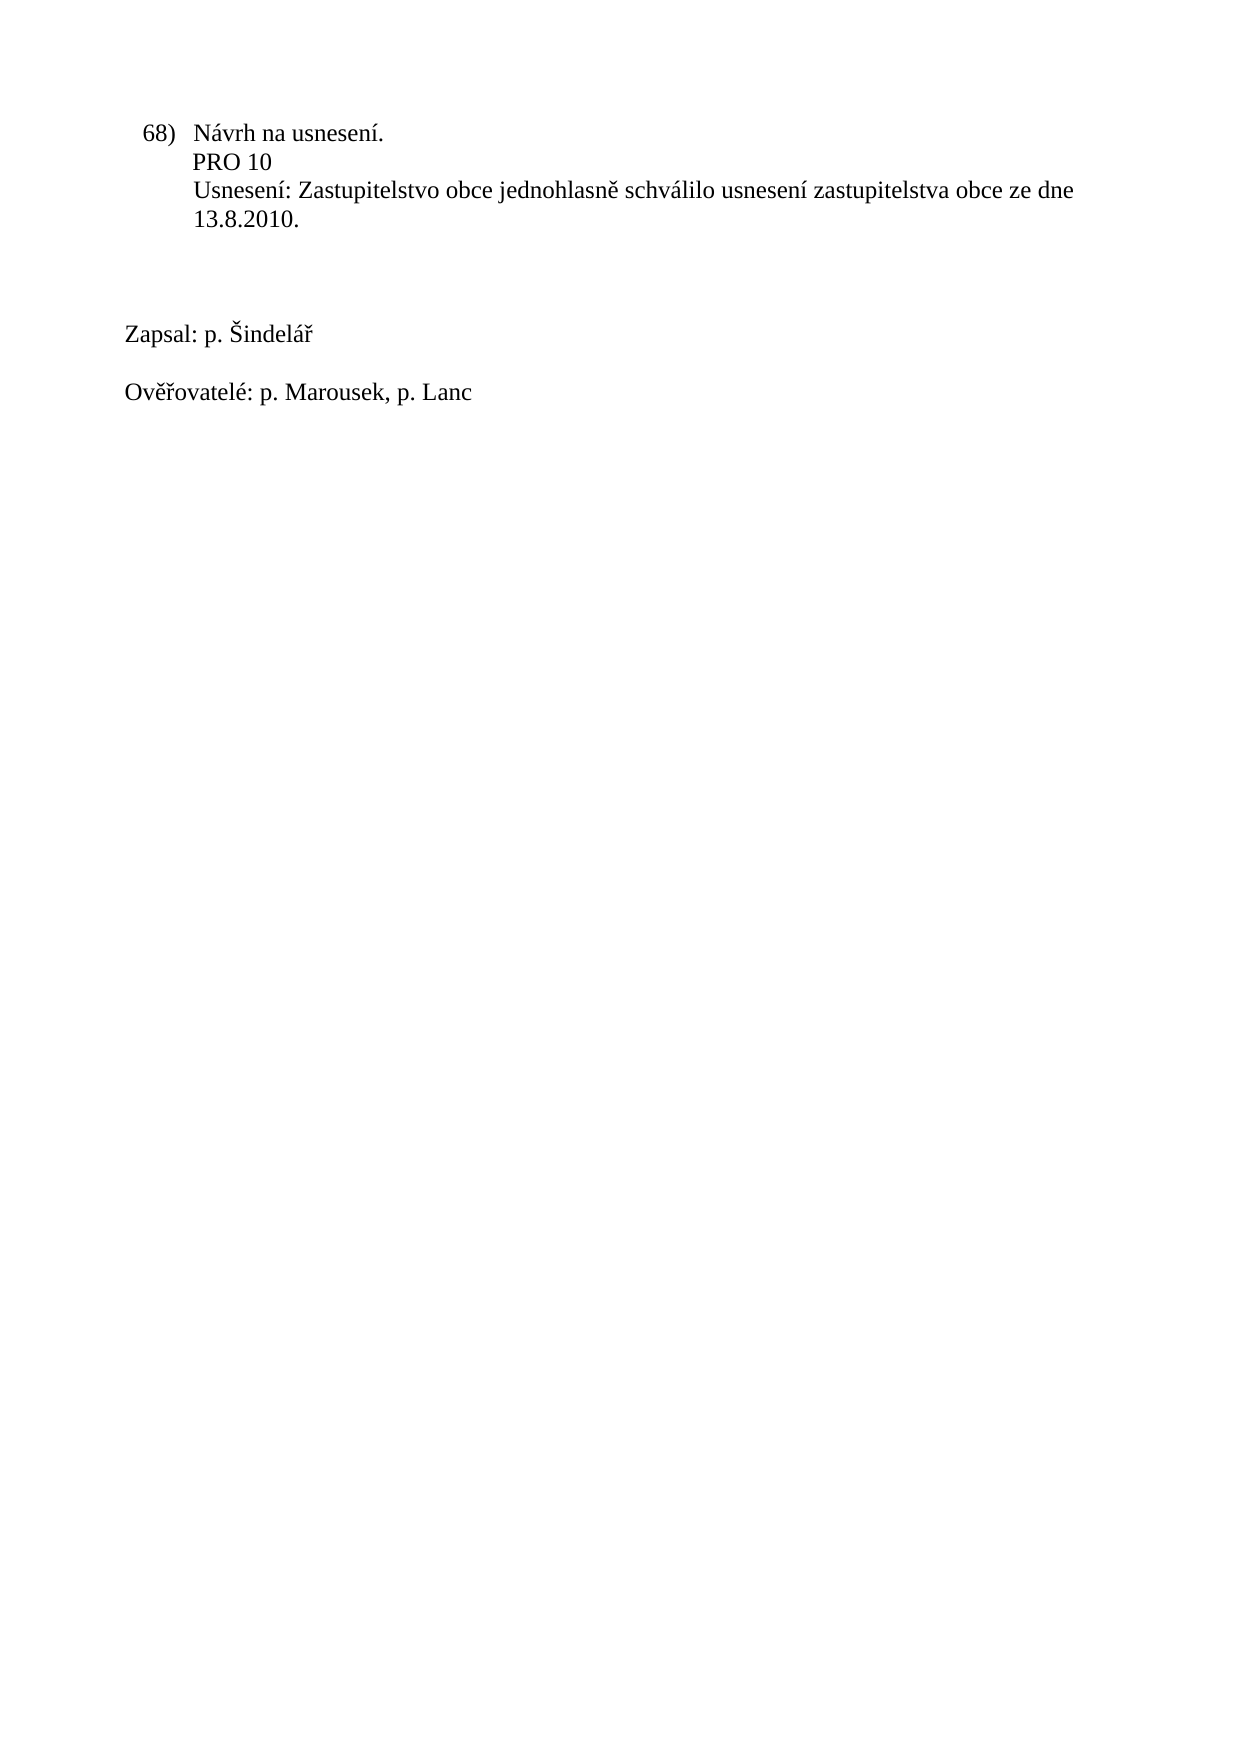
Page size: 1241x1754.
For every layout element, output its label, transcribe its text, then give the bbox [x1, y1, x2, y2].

list Návrh na usnesení. PRO 10 Usnesení: Zastupitelstvo obce jednohlasně schválilo usnesení zastupitelstva obce ze dne 13.8.2010. [142, 118, 1122, 233]
text Zapsal: p. Šindelář [118, 319, 1122, 348]
text Ověřovatelé: p. Marousek, p. Lanc [118, 377, 1122, 406]
